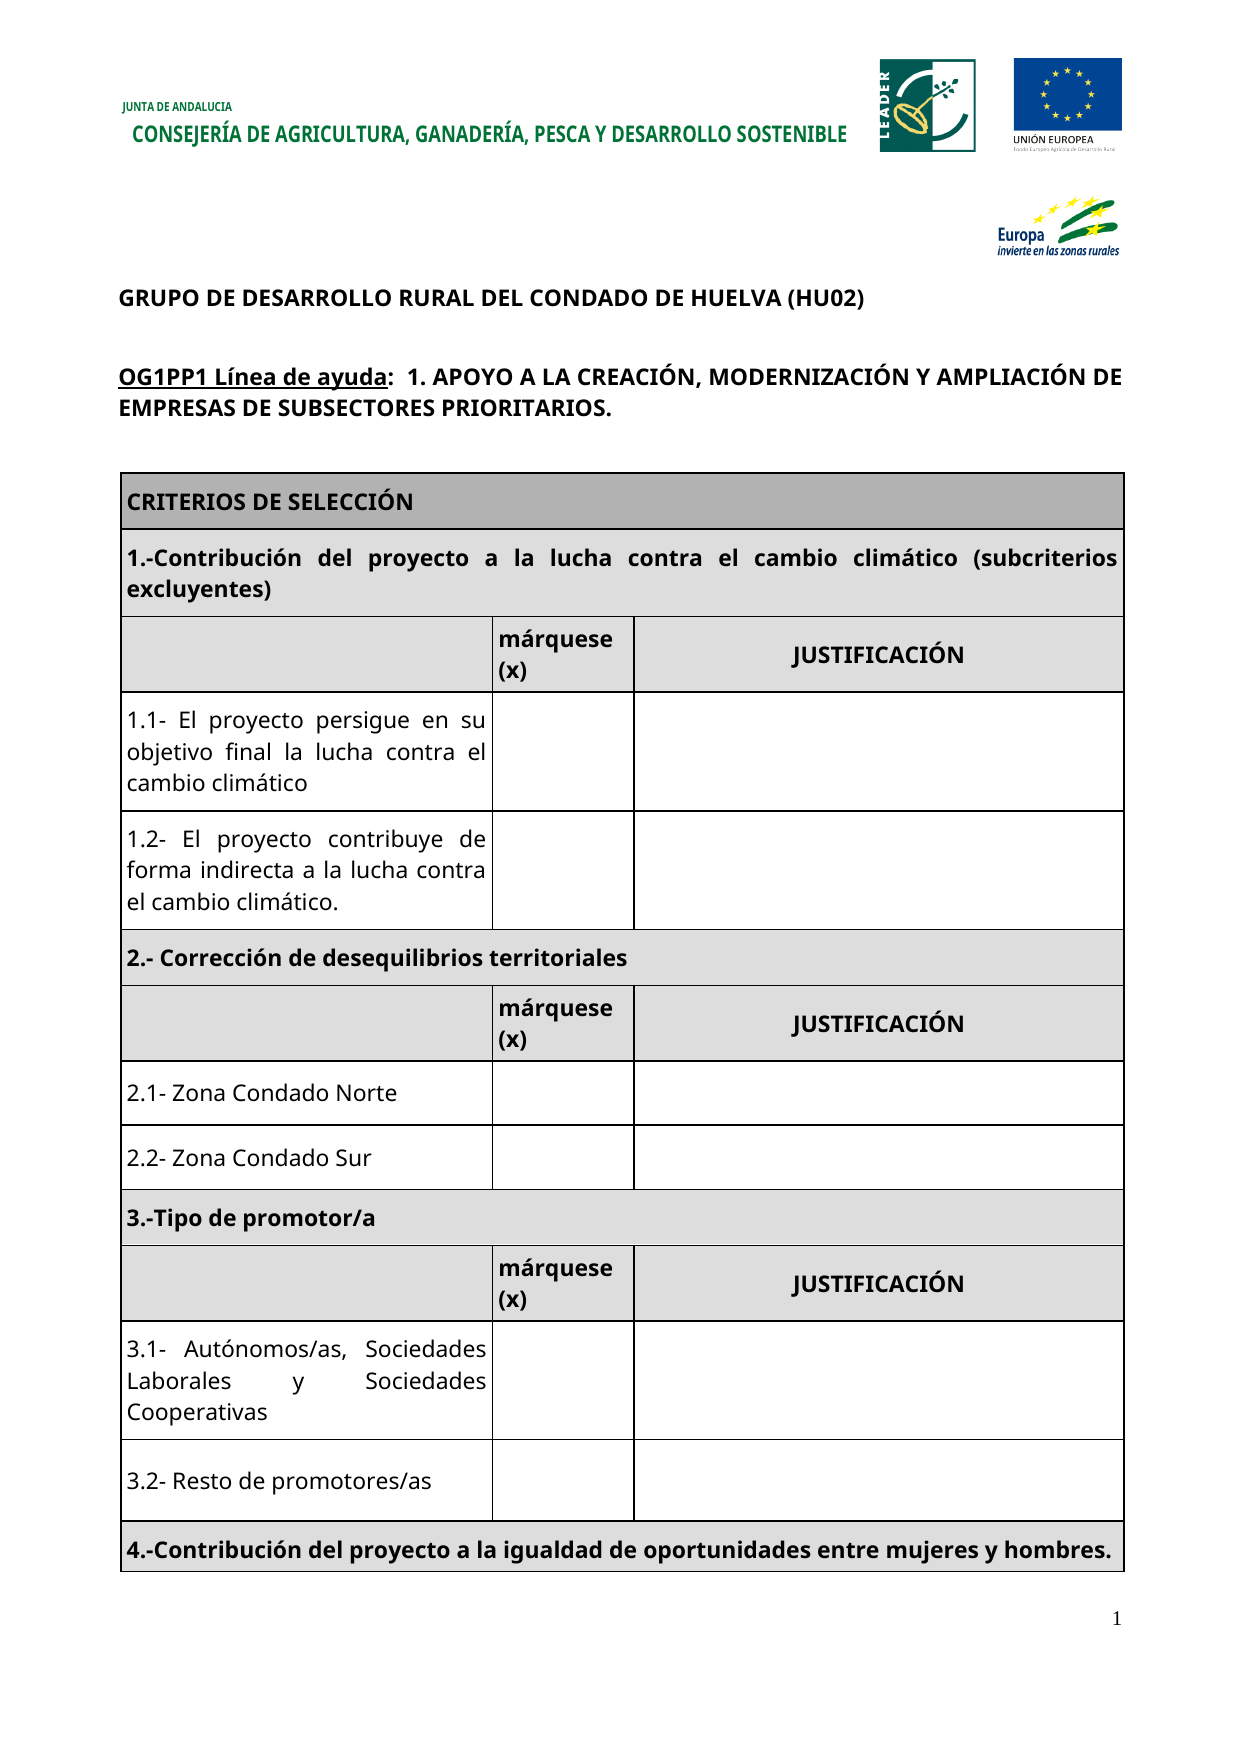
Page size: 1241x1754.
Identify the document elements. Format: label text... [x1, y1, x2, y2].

table_cell [635, 1440, 1123, 1520]
table_cell [122, 1246, 492, 1320]
text GRUPO DE DESARROLLO RURAL DEL CONDADO DE HUELVA (HU02) [118, 282, 1123, 313]
table_cell [122, 617, 492, 691]
table_cell 1.1- El proyecto persigue en su objetivo final la lucha contra el cambio climático [122, 693, 492, 810]
table_cell 4.-Contribución del proyecto a la igualdad de oportunidades entre mujeres y hombres. [122, 1522, 1123, 1571]
text OG1PP1 Línea de ayuda: 1. APOYO A LA CREACIÓN, MODERNIZACIÓN Y AMPLIACIÓN DE EMPRESAS DE SUBSECTORES PRIORITARIOS. [118, 361, 1123, 423]
table_cell 1.2- El proyecto contribuye de forma indirecta a la lucha contra el cambio climático. [122, 812, 492, 928]
table_cell [493, 693, 633, 810]
table_cell 2.1- Zona Condado Norte [122, 1062, 492, 1124]
table_cell 1.-Contribución del proyecto a la lucha contra el cambio climático (subcriterios excluyentes) [122, 530, 1123, 616]
table_cell márquese (x) [493, 986, 633, 1060]
table_header CRITERIOS DE SELECCIÓN [122, 474, 1123, 528]
table_cell [635, 1126, 1123, 1188]
table_cell JUSTIFICACIÓN [635, 1246, 1123, 1320]
table_cell [493, 1322, 633, 1439]
table_cell [635, 812, 1123, 928]
picture [1013, 58, 1122, 152]
table_cell [635, 1062, 1123, 1124]
table_cell [635, 1322, 1123, 1439]
table_cell 3.2- Resto de promotores/as [122, 1440, 492, 1520]
table_cell JUSTIFICACIÓN [635, 986, 1123, 1060]
table_cell 2.- Corrección de desequilibrios territoriales [122, 930, 1123, 985]
table_cell 3.-Tipo de promotor/a [122, 1190, 1123, 1244]
table_cell 2.2- Zona Condado Sur [122, 1126, 492, 1188]
table_cell 3.1- Autónomos/as, Sociedades Laborales y Sociedades Cooperativas [122, 1322, 492, 1439]
table_cell [493, 1440, 633, 1520]
table_cell [493, 1062, 633, 1124]
table_cell [635, 693, 1123, 810]
table_cell JUSTIFICACIÓN [635, 617, 1123, 691]
table_cell [493, 1126, 633, 1188]
table_cell márquese (x) [493, 617, 633, 691]
table_cell [122, 986, 492, 1060]
table_cell márquese (x) [493, 1246, 633, 1320]
table_cell [493, 812, 633, 928]
